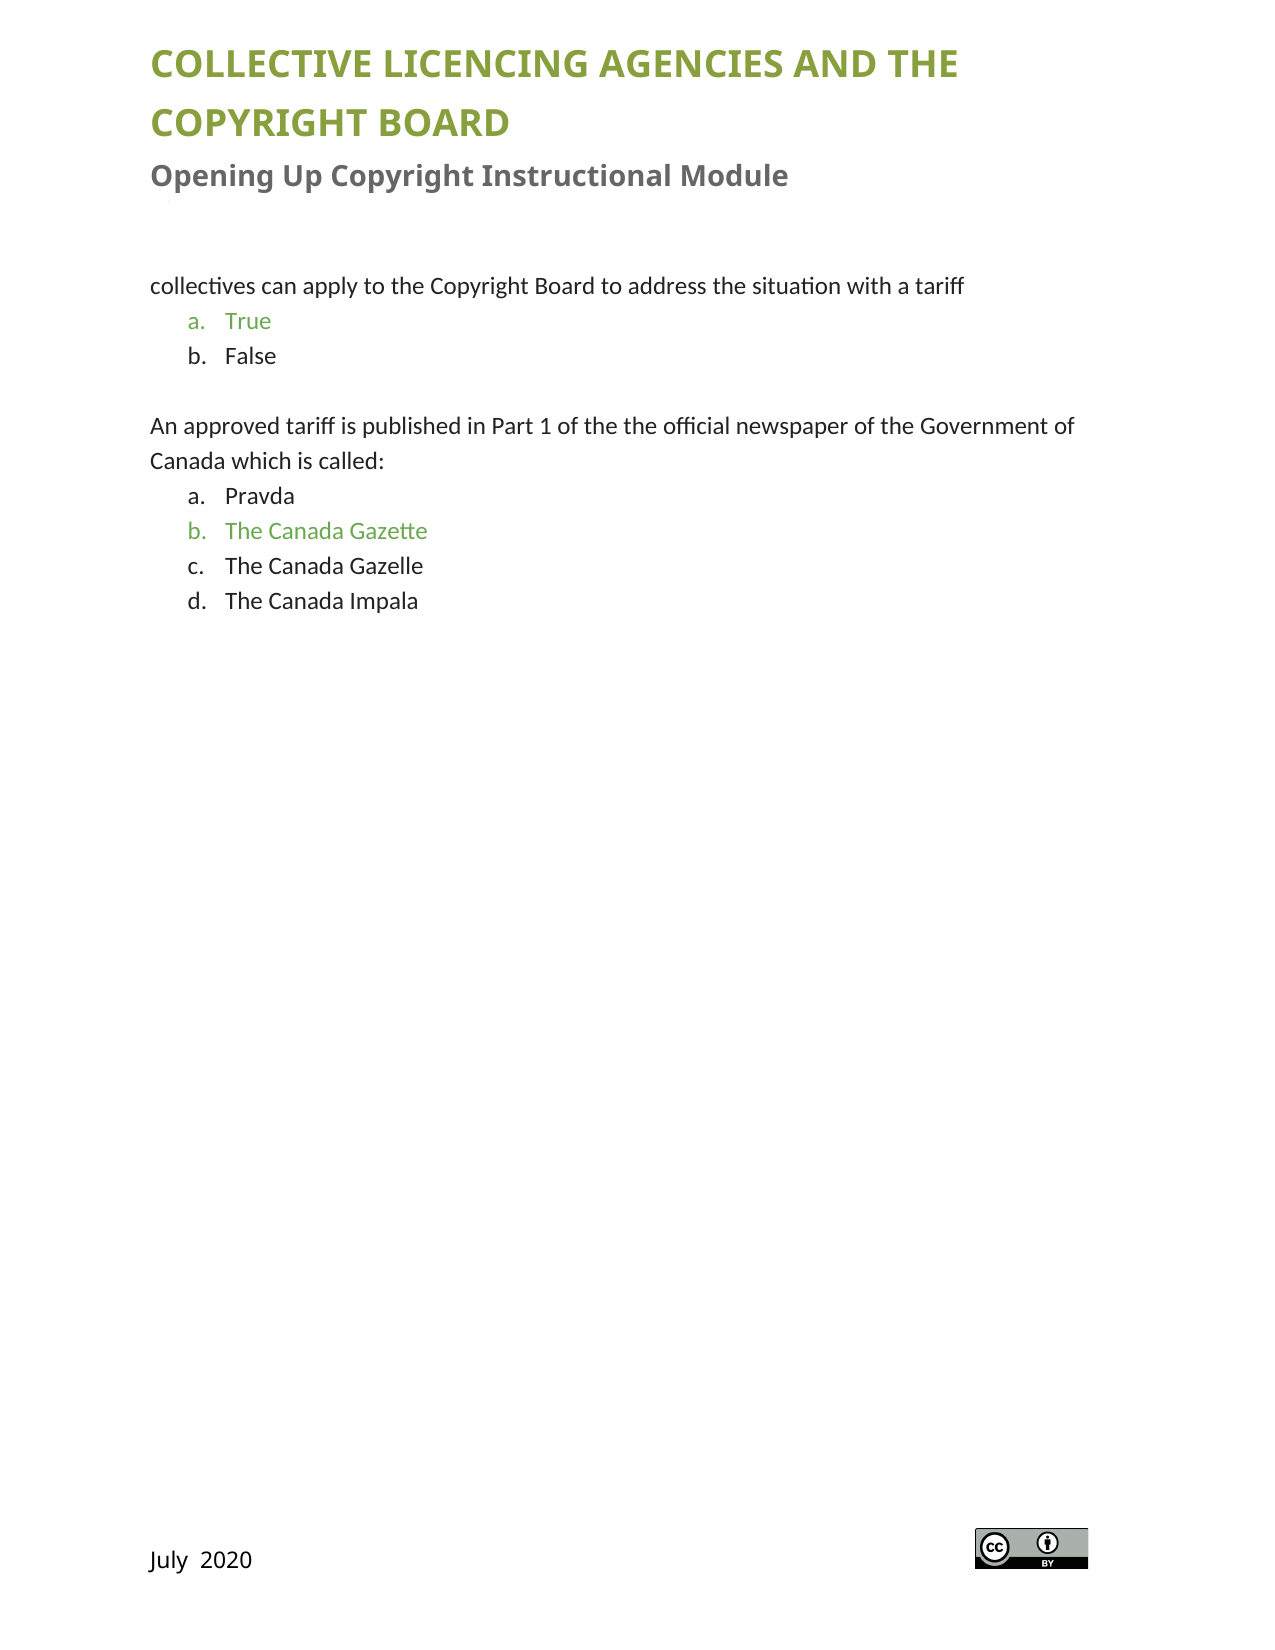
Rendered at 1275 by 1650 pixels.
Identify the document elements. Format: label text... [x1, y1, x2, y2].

list The Canada Gazette [187, 515, 1125, 546]
list The Canada Impala [187, 585, 1125, 616]
picture [975, 1528, 1089, 1569]
list True [187, 305, 1125, 336]
text collectives can apply to the Copyright Board to address the situation with a tariff [150, 270, 1125, 301]
text An approved tariff is published in Part 1 of the the official newspaper of the Government of Canada which is called: [150, 410, 1125, 476]
list Pravda [187, 480, 1125, 511]
list The Canada Gazelle [187, 550, 1125, 581]
list False [187, 340, 1125, 371]
